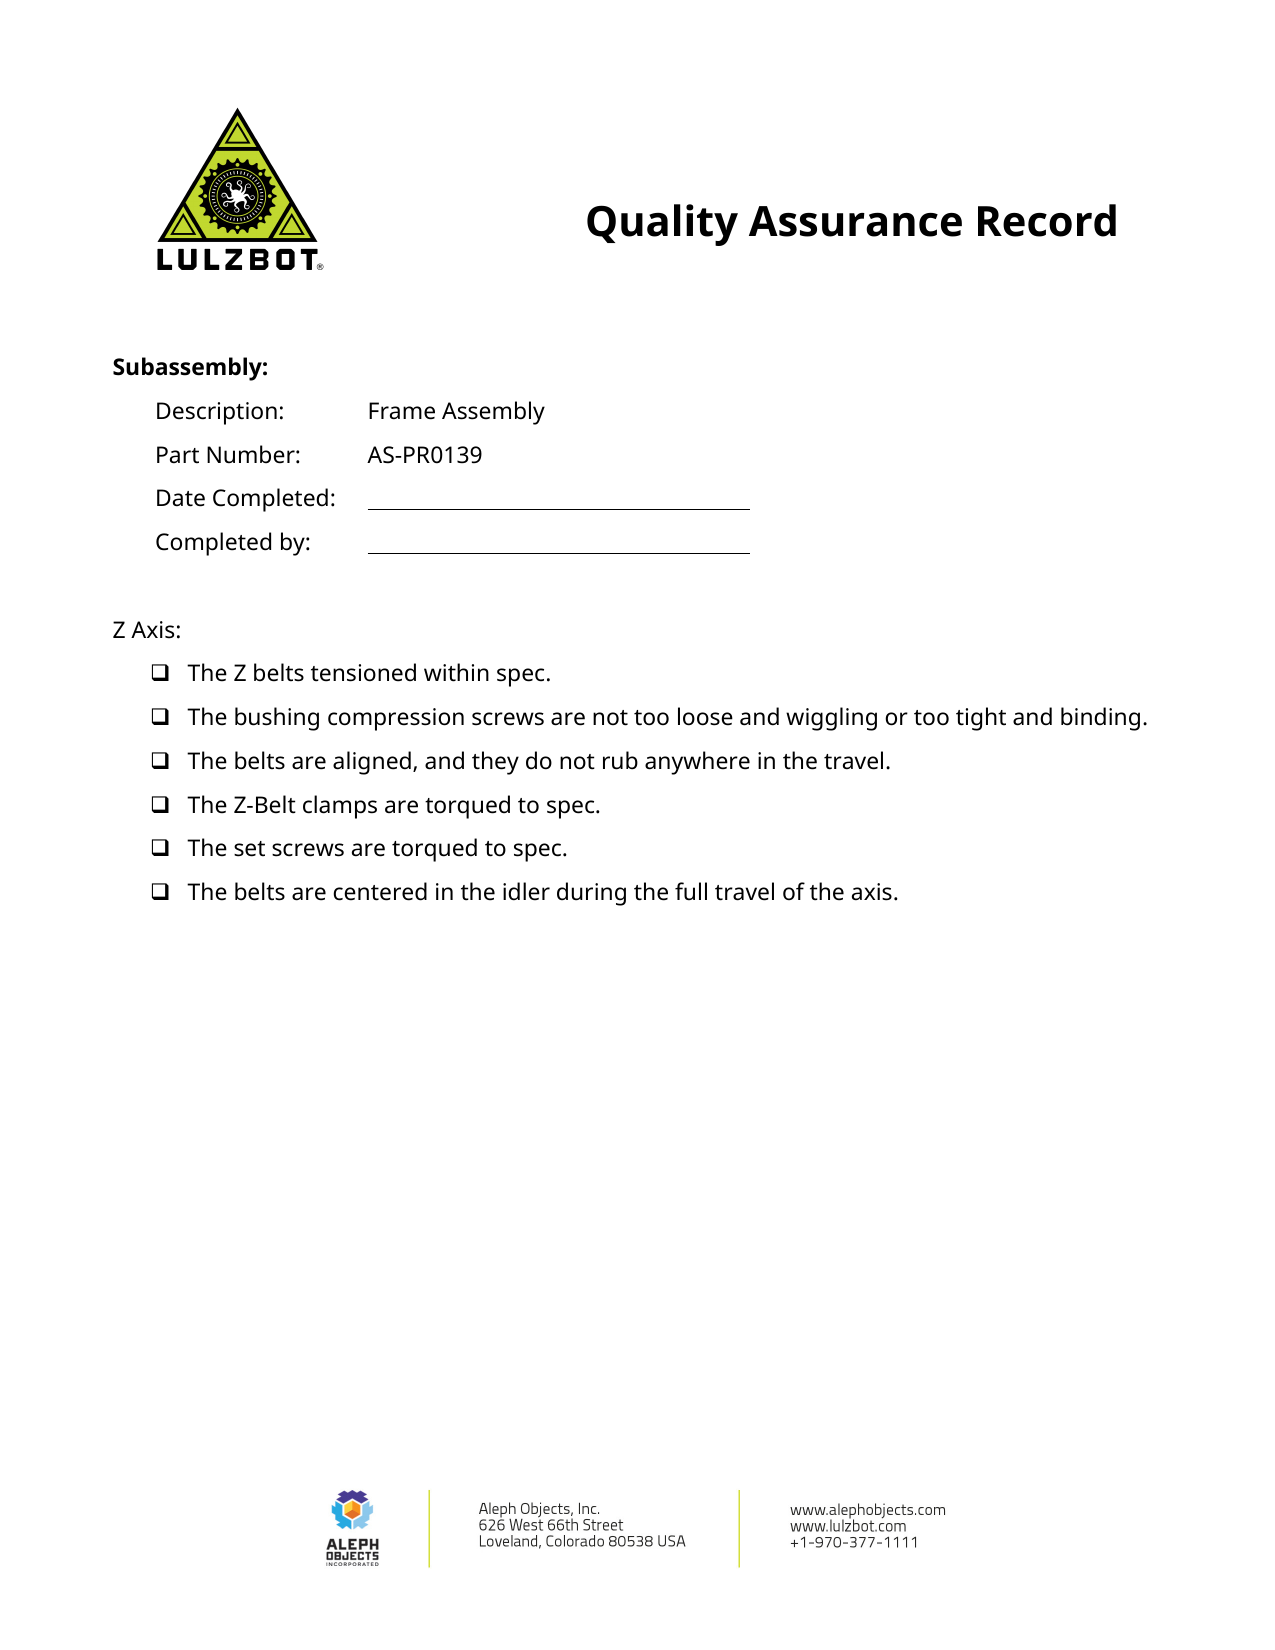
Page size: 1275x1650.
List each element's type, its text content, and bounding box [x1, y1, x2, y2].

text Subassembly: [112, 351, 1162, 382]
picture [146, 96, 335, 286]
text Date Completed: [112, 482, 1162, 513]
list The Z belts tensioned within spec. [150, 657, 1162, 688]
list The Z-Belt clamps are torqued to spec. [150, 788, 1162, 820]
text Part Number: AS-PR0139 [112, 438, 1162, 470]
text Description: Frame Assembly [112, 395, 1162, 426]
list The set screws are torqued to spec. [150, 832, 1162, 863]
list The belts are aligned, and they do not rub anywhere in the travel. [150, 745, 1162, 776]
text Completed by: [112, 526, 1162, 557]
list The belts are centered in the idler during the full travel of the axis. [150, 876, 1162, 907]
list The bushing compression screws are not too loose and wiggling or too tight and binding. [150, 701, 1162, 732]
text Z Axis: [112, 613, 1162, 645]
picture [0, 1452, 1275, 1603]
